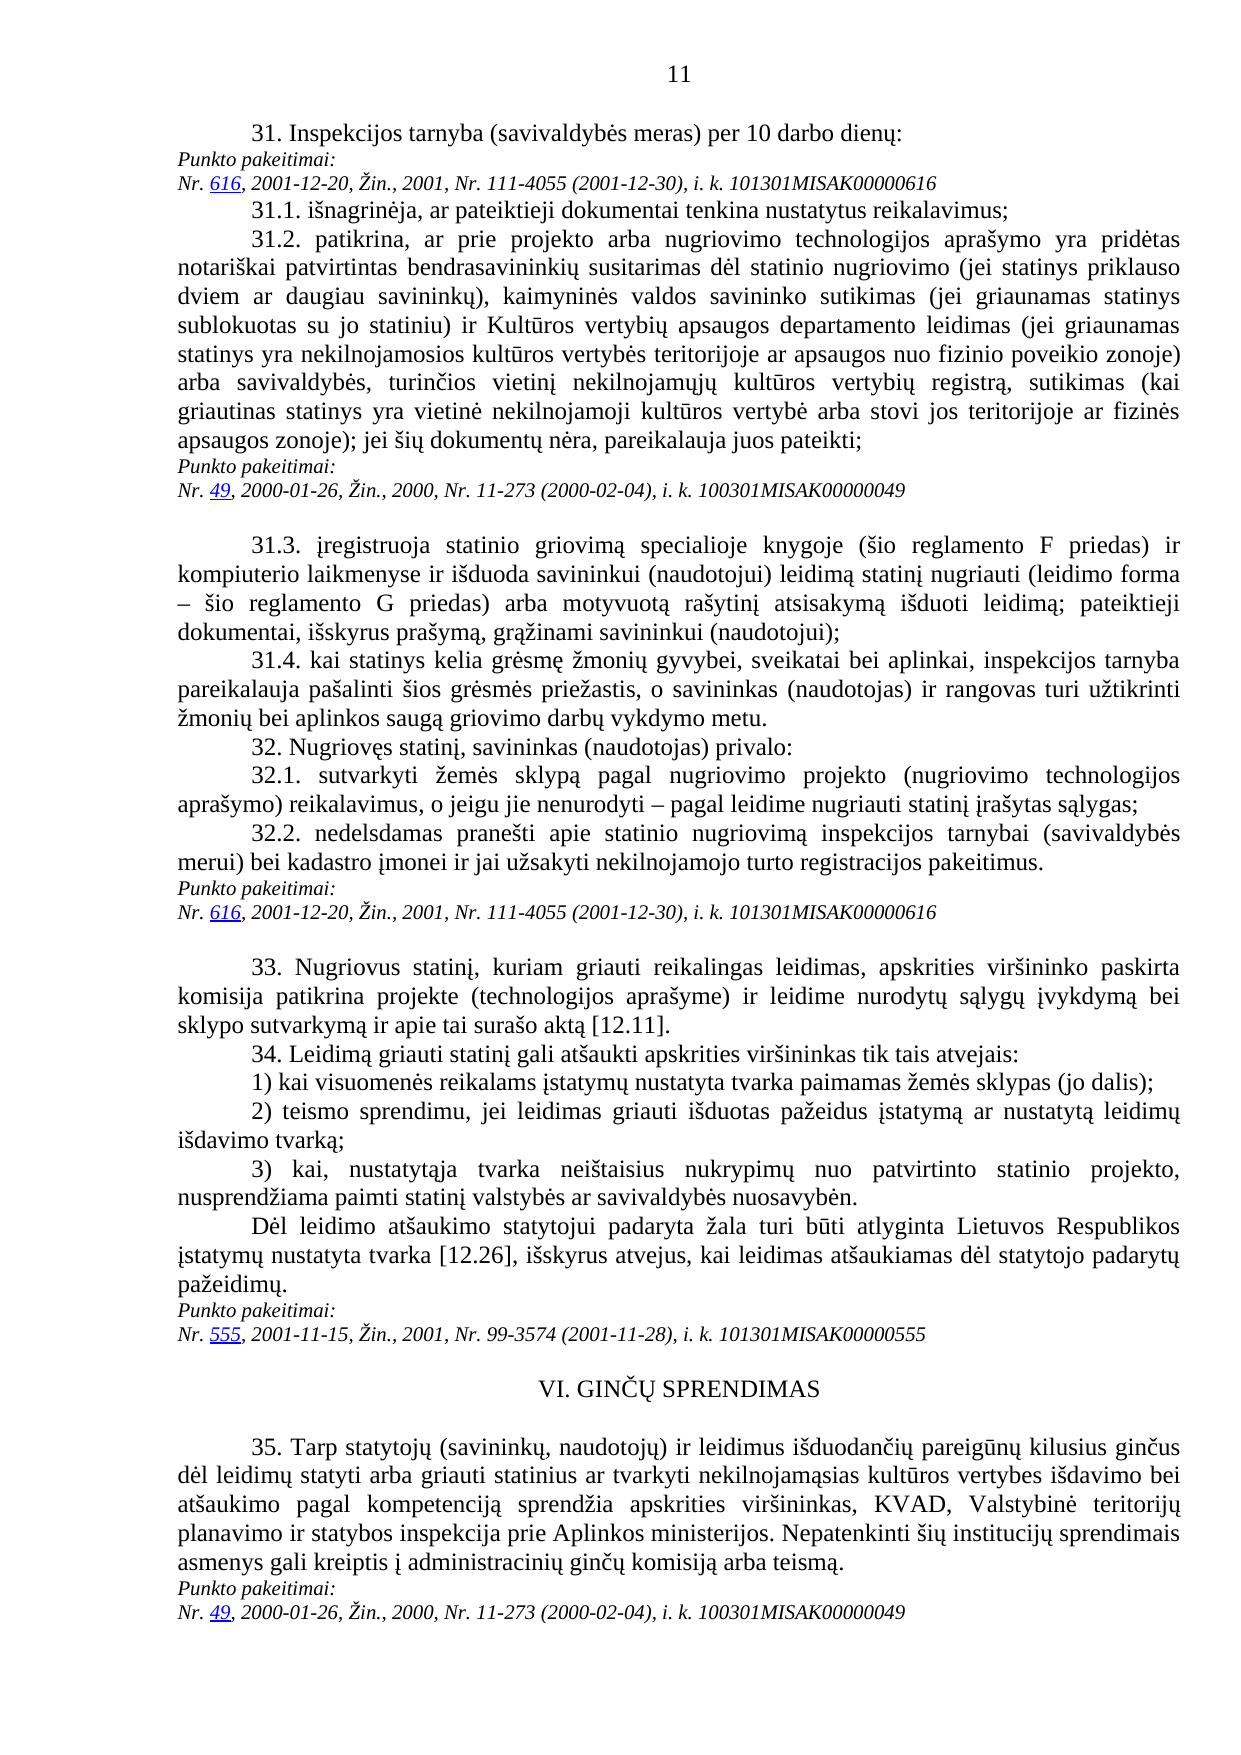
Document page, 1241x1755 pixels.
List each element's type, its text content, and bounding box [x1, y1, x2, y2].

text 35. Tarp statytojų (savininkų, naudotojų) ir leidimus išduodančių pareigūnų kilusius ginčus dėl leidimų statyti arba griauti statinius ar tvarkyti nekilnojamąsias kultūros vertybes išdavimo bei atšaukimo pagal kompetenciją sprendžia apskrities viršininkas, KVAD, Valstybinė teritorijų planavimo ir statybos inspekcija prie Aplinkos ministerijos. Nepatenkinti šių institucijų sprendimais asmenys gali kreiptis į administracinių ginčų komisiją arba teismą. [177, 1432, 1181, 1576]
text Punkto pakeitimai: [177, 1576, 1181, 1600]
text 31.4. kai statinys kelia grėsmę žmonių gyvybei, sveikatai bei aplinkai, inspekcijos tarnyba pareikalauja pašalinti šios grėsmės priežastis, o savininkas (naudotojas) ir rangovas turi užtikrinti žmonių bei aplinkos saugą griovimo darbų vykdymo metu. [177, 646, 1181, 732]
text 32.1. sutvarkyti žemės sklypą pagal nugriovimo projekto (nugriovimo technologijos aprašymo) reikalavimus, o jeigu jie nenurodyti – pagal leidime nugriauti statinį įrašytas sąlygas; [177, 761, 1181, 818]
text 3) kai, nustatytąja tvarka neištaisius nukrypimų nuo patvirtinto statinio projekto, nusprendžiama paimti statinį valstybės ar savivaldybės nuosavybėn. [177, 1154, 1181, 1211]
text Dėl leidimo atšaukimo statytojui padaryta žala turi būti atlyginta Lietuvos Respublikos įstatymų nustatyta tvarka [12.26], išskyrus atvejus, kai leidimas atšaukiamas dėl statytojo padarytų pažeidimų. [177, 1211, 1181, 1297]
text Nr. 616, 2001-12-20, Žin., 2001, Nr. 111-4055 (2001-12-30), i. k. 101301MISAK00000616 [177, 171, 1181, 195]
text 31.3. įregistruoja statinio griovimą specialioje knygoje (šio reglamento F priedas) ir kompiuterio laikmenyse ir išduoda savininkui (naudotojui) leidimą statinį nugriauti (leidimo forma – šio reglamento G priedas) arba motyvuotą rašytinį atsisakymą išduoti leidimą; pateiktieji dokumentai, išskyrus prašymą, grąžinami savininkui (naudotojui); [177, 531, 1181, 646]
text 34. Leidimą griauti statinį gali atšaukti apskrities viršininkas tik tais atvejais: [177, 1039, 1181, 1067]
text Punkto pakeitimai: [177, 1297, 1181, 1322]
text Nr. 616, 2001-12-20, Žin., 2001, Nr. 111-4055 (2001-12-30), i. k. 101301MISAK00000616 [177, 900, 1181, 924]
text 33. Nugriovus statinį, kuriam griauti reikalingas leidimas, apskrities viršininko paskirta komisija patikrina projekte (technologijos aprašyme) ir leidime nurodytų sąlygų įvykdymą bei sklypo sutvarkymą ir apie tai surašo aktą [12.11]. [177, 952, 1181, 1039]
text Punkto pakeitimai: [177, 876, 1181, 900]
text 32.2. nedelsdamas pranešti apie statinio nugriovimą inspekcijos tarnybai (savivaldybės merui) bei kadastro įmonei ir jai užsakyti nekilnojamojo turto registracijos pakeitimus. [177, 818, 1181, 876]
text 32. Nugriovęs statinį, savininkas (naudotojas) privalo: [177, 732, 1181, 761]
text Punkto pakeitimai: [177, 454, 1181, 478]
text 2) teismo sprendimu, jei leidimas griauti išduotas pažeidus įstatymą ar nustatytą leidimų išdavimo tvarką; [177, 1096, 1181, 1154]
text 31.1. išnagrinėja, ar pateiktieji dokumentai tenkina nustatytus reikalavimus; [177, 195, 1181, 224]
text Nr. 49, 2000-01-26, Žin., 2000, Nr. 11-273 (2000-02-04), i. k. 100301MISAK00000049 [177, 478, 1181, 502]
text 31. Inspekcijos tarnyba (savivaldybės meras) per 10 darbo dienų: [177, 118, 1181, 147]
text 1) kai visuomenės reikalams įstatymų nustatyta tvarka paimamas žemės sklypas (jo dalis); [177, 1067, 1181, 1096]
text Punkto pakeitimai: [177, 147, 1181, 171]
text Nr. 49, 2000-01-26, Žin., 2000, Nr. 11-273 (2000-02-04), i. k. 100301MISAK00000049 [177, 1600, 1181, 1624]
text 31.2. patikrina, ar prie projekto arba nugriovimo technologijos aprašymo yra pridėtas notariškai patvirtintas bendrasavininkių susitarimas dėl statinio nugriovimo (jei statinys priklauso dviem ar daugiau savininkų), kaimyninės valdos savininko sutikimas (jei griaunamas statinys sublokuotas su jo statiniu) ir Kultūros vertybių apsaugos departamento leidimas (jei griaunamas statinys yra nekilnojamosios kultūros vertybės teritorijoje ar apsaugos nuo fizinio poveikio zonoje) arba savivaldybės, turinčios vietinį nekilnojamųjų kultūros vertybių registrą, sutikimas (kai griautinas statinys yra vietinė nekilnojamoji kultūros vertybė arba stovi jos teritorijoje ar fizinės apsaugos zonoje); jei šių dokumentų nėra, pareikalauja juos pateikti; [177, 224, 1181, 454]
text VI. GINČŲ SPRENDIMAS [177, 1374, 1181, 1403]
text Nr. 555, 2001-11-15, Žin., 2001, Nr. 99-3574 (2001-11-28), i. k. 101301MISAK00000555 [177, 1322, 1181, 1346]
